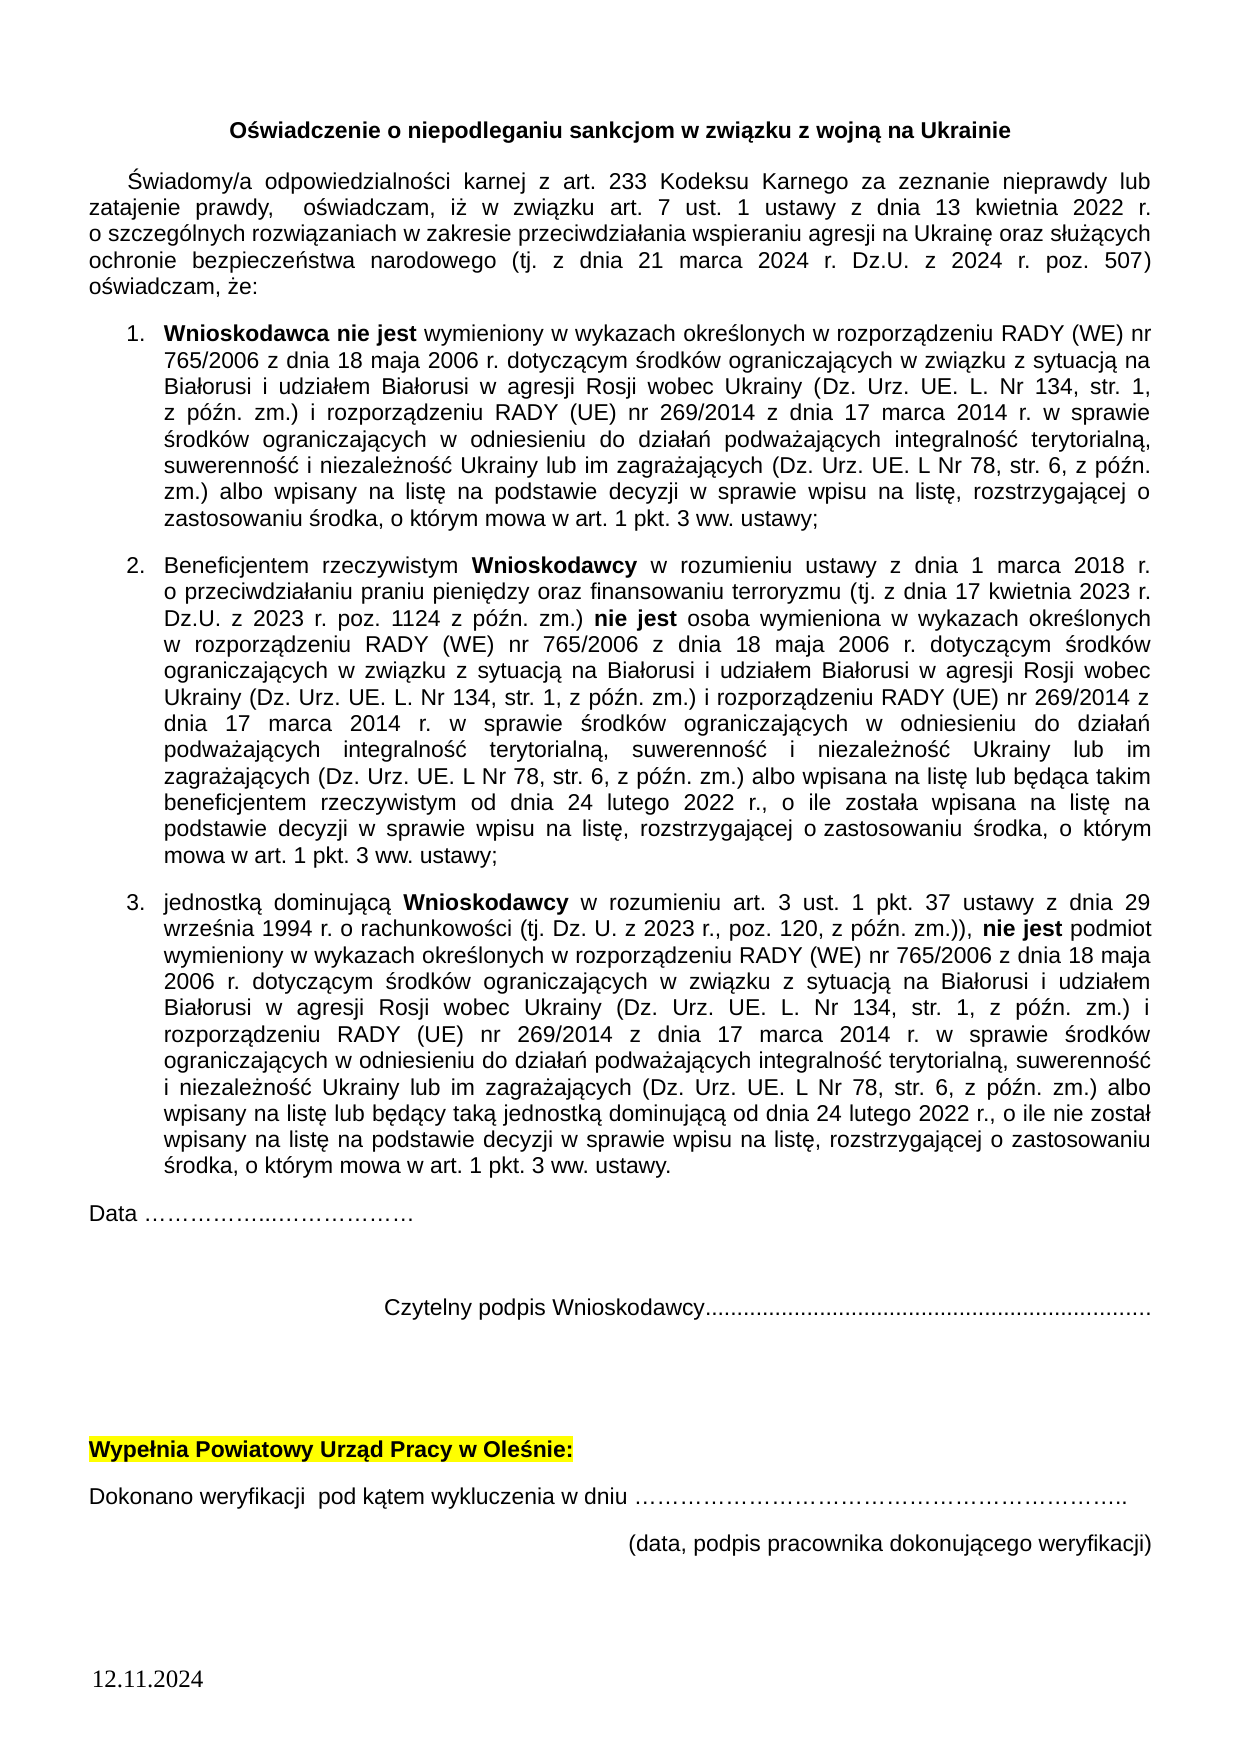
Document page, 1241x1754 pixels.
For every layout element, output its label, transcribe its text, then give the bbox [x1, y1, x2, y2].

text Wypełnia Powiatowy Urząd Pracy w Oleśnie: [89, 1436, 1152, 1462]
text Oświadczenie o niepodleganiu sankcjom w związku z wojną na Ukrainie [89, 117, 1152, 143]
list Beneficjentem rzeczywistym Wnioskodawcy w rozumieniu ustawy z dnia 1 marca 2018 r. o przeciwdziałaniu praniu pieniędzy oraz finansowaniu terroryzmu (tj. z dnia 17 kwietnia 2023 r. Dz.U. z 2023 r. poz. 1124 z późn. zm.) nie jest osoba wymieniona w wykazach określonych w rozporządzeniu RADY (WE) nr 765/2006 z dnia 18 maja 2006 r. dotyczącym środków ograniczających w związku z sytuacją na Białorusi i udziałem Białorusi w agresji Rosji wobec Ukrainy (Dz. Urz. UE. L. Nr 134, str. 1, z późn. zm.) i rozporządzeniu RADY (UE) nr 269/2014 z dnia 17 marca 2014 r. w sprawie środków ograniczających w odniesieniu do działań podważających integralność terytorialną, suwerenność i niezależność Ukrainy lub im zagrażających (Dz. Urz. UE. L Nr 78, str. 6, z późn. zm.) albo wpisana na listę lub będąca takim beneficjentem rzeczywistym od dnia 24 lutego 2022 r., o ile została wpisana na listę na podstawie decyzji w sprawie wpisu na listę, rozstrzygającej o zastosowaniu środka, o którym mowa w art. 1 pkt. 3 ww. ustawy; [126, 552, 1152, 868]
list Wnioskodawca nie jest wymieniony w wykazach określonych w rozporządzeniu RADY (WE) nr 765/2006 z dnia 18 maja 2006 r. dotyczącym środków ograniczających w związku z sytuacją na Białorusi i udziałem Białorusi w agresji Rosji wobec Ukrainy (Dz. Urz. UE. L. Nr 134, str. 1, z późn. zm.) i rozporządzeniu RADY (UE) nr 269/2014 z dnia 17 marca 2014 r. w sprawie środków ograniczających w odniesieniu do działań podważających integralność terytorialną, suwerenność i niezależność Ukrainy lub im zagrażających (Dz. Urz. UE. L Nr 78, str. 6, z późn. zm.) albo wpisany na listę na podstawie decyzji w sprawie wpisu na listę, rozstrzygającej o zastosowaniu środka, o którym mowa w art. 1 pkt. 3 ww. ustawy; [126, 320, 1152, 531]
text Czytelny podpis Wnioskodawcy [89, 1294, 1152, 1320]
list jednostką dominującą Wnioskodawcy w rozumieniu art. 3 ust. 1 pkt. 37 ustawy z dnia 29 września 1994 r. o rachunkowości (tj. Dz. U. z 2023 r., poz. 120, z późn. zm.)), nie jest podmiot wymieniony w wykazach określonych w rozporządzeniu RADY (WE) nr 765/2006 z dnia 18 maja 2006 r. dotyczącym środków ograniczających w związku z sytuacją na Białorusi i udziałem Białorusi w agresji Rosji wobec Ukrainy (Dz. Urz. UE. L. Nr 134, str. 1, z późn. zm.) i rozporządzeniu RADY (UE) nr 269/2014 z dnia 17 marca 2014 r. w sprawie środków ograniczających w odniesieniu do działań podważających integralność terytorialną, suwerenność i niezależność Ukrainy lub im zagrażających (Dz. Urz. UE. L Nr 78, str. 6, z późn. zm.) albo wpisany na listę lub będący taką jednostką dominującą od dnia 24 lutego 2022 r., o ile nie został wpisany na listę na podstawie decyzji w sprawie wpisu na listę, rozstrzygającej o zastosowaniu środka, o którym mowa w art. 1 pkt. 3 ww. ustawy. [126, 889, 1152, 1179]
text Data ……………...……………… [89, 1200, 1152, 1226]
text Dokonano weryfikacji pod kątem wykluczenia w dniu ……………………………………………………….. [89, 1483, 1152, 1509]
text Świadomy/a odpowiedzialności karnej z art. 233 Kodeksu Karnego za zeznanie nieprawdy lub zatajenie prawdy, oświadczam, iż w związku art. 7 ust. 1 ustawy z dnia 13 kwietnia 2022 r. o szczególnych rozwiązaniach w zakresie przeciwdziałania wspieraniu agresji na Ukrainę oraz służących ochronie bezpieczeństwa narodowego (tj. z dnia 21 marca 2024 r. Dz.U. z 2024 r. poz. 507) oświadczam, że: [89, 168, 1152, 299]
text (data, podpis pracownika dokonującego weryfikacji) [89, 1530, 1152, 1556]
